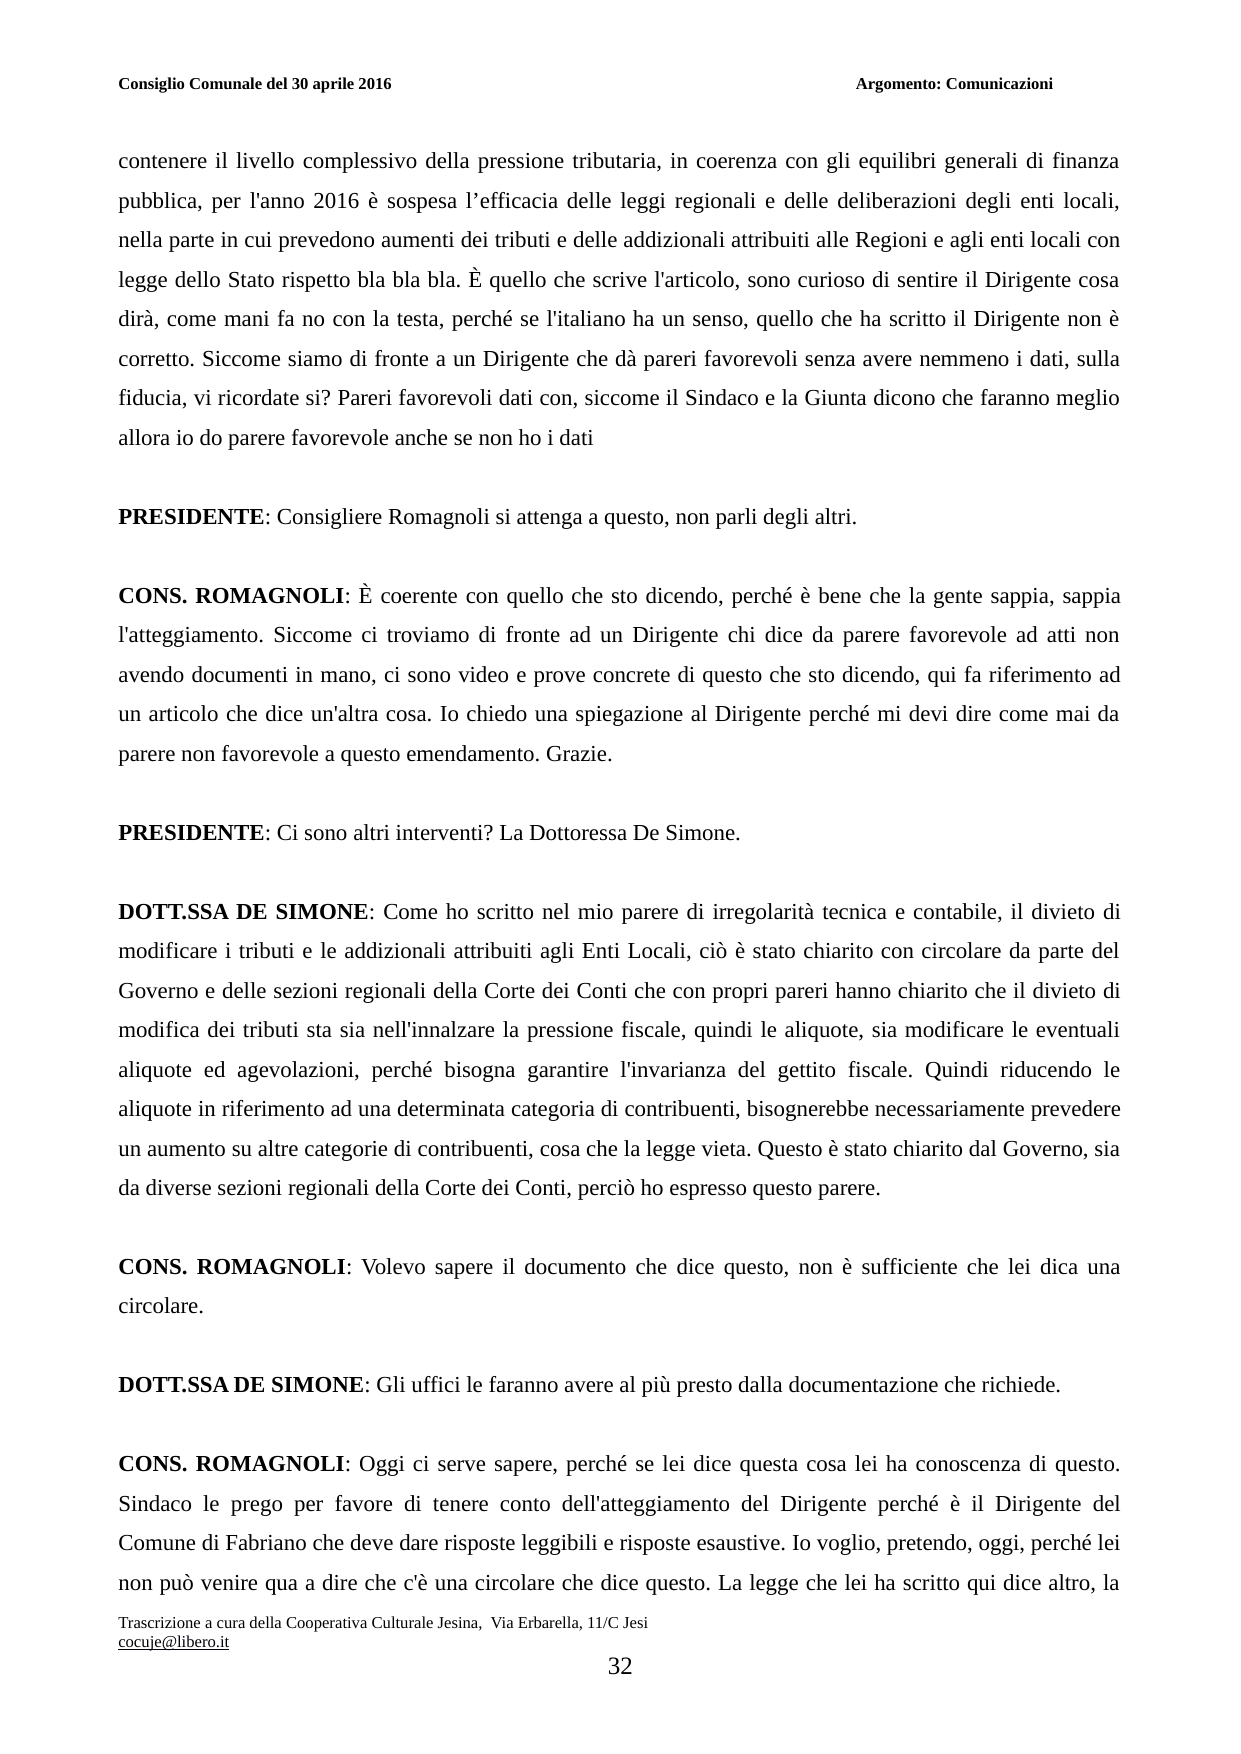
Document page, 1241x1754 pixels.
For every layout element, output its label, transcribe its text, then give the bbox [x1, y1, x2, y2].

text PRESIDENTE: Consigliere Romagnoli si attenga a questo, non parli degli altri. [118, 503, 1122, 529]
text CONS. ROMAGNOLI: Oggi ci serve sapere, perché se lei dice questa cosa lei ha conoscenza di questo. Sindaco le prego per favore di tenere conto dell'atteggiamento del Dirigente perché è il Dirigente del Comune di Fabriano che deve dare risposte leggibili e risposte esaustive. Io voglio, pretendo, oggi, perché lei non può venire qua a dire che c'è una circolare che dice questo. La legge che lei ha scritto qui dice altro, la [118, 1450, 1122, 1595]
text CONS. ROMAGNOLI: Volevo sapere il documento che dice questo, non è sufficiente che lei dica una circolare. [118, 1253, 1122, 1319]
text contenere il livello complessivo della pressione tributaria, in coerenza con gli equilibri generali di finanza pubblica, per l'anno 2016 è sospesa l’efficacia delle leggi regionali e delle deliberazioni degli enti locali, nella parte in cui prevedono aumenti dei tributi e delle addizionali attribuiti alle Regioni e agli enti locali con legge dello Stato rispetto bla bla bla. È quello che scrive l'articolo, sono curioso di sentire il Dirigente cosa dirà, come mani fa no con la testa, perché se l'italiano ha un senso, quello che ha scritto il Dirigente non è corretto. Siccome siamo di fronte a un Dirigente che dà pareri favorevoli senza avere nemmeno i dati, sulla fiducia, vi ricordate si? Pareri favorevoli dati con, siccome il Sindaco e la Giunta dicono che faranno meglio allora io do parere favorevole anche se non ho i dati [118, 148, 1122, 450]
text DOTT.SSA DE SIMONE: Gli uffici le faranno avere al più presto dalla documentazione che richiede. [118, 1371, 1122, 1398]
text PRESIDENTE: Ci sono altri interventi? La Dottoressa De Simone. [118, 819, 1122, 845]
text DOTT.SSA DE SIMONE: Come ho scritto nel mio parere di irregolarità tecnica e contabile, il divieto di modificare i tributi e le addizionali attribuiti agli Enti Locali, ciò è stato chiarito con circolare da parte del Governo e delle sezioni regionali della Corte dei Conti che con propri pareri hanno chiarito che il divieto di modifica dei tributi sta sia nell'innalzare la pressione fiscale, quindi le aliquote, sia modificare le eventuali aliquote ed agevolazioni, perché bisogna garantire l'invarianza del gettito fiscale. Quindi riducendo le aliquote in riferimento ad una determinata categoria di contribuenti, bisognerebbe necessariamente prevedere un aumento su altre categorie di contribuenti, cosa che la legge vieta. Questo è stato chiarito dal Governo, sia da diverse sezioni regionali della Corte dei Conti, perciò ho espresso questo parere. [118, 898, 1122, 1200]
text CONS. ROMAGNOLI: È coerente con quello che sto dicendo, perché è bene che la gente sappia, sappia l'atteggiamento. Siccome ci troviamo di fronte ad un Dirigente chi dice da parere favorevole ad atti non avendo documenti in mano, ci sono video e prove concrete di questo che sto dicendo, qui fa riferimento ad un articolo che dice un'altra cosa. Io chiedo una spiegazione al Dirigente perché mi devi dire come mai da parere non favorevole a questo emendamento. Grazie. [118, 582, 1122, 766]
